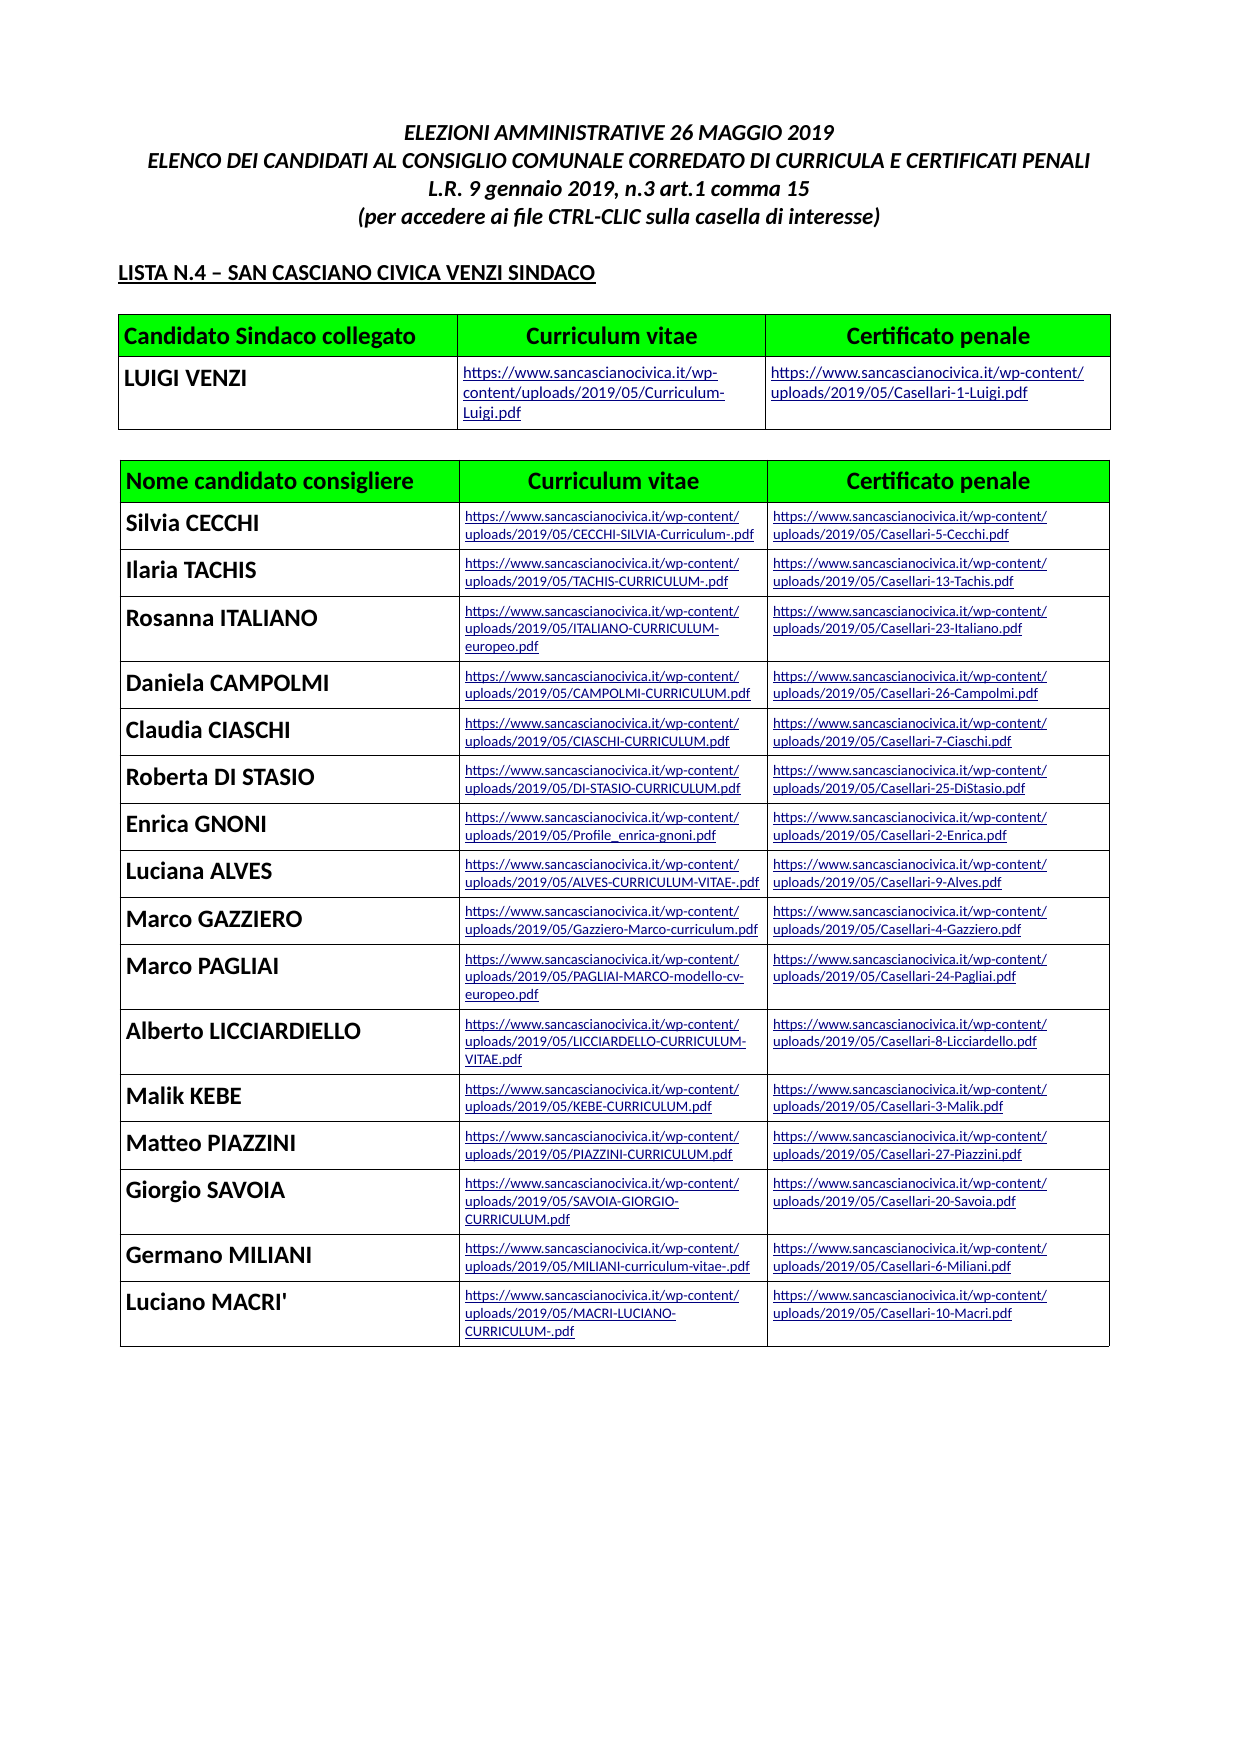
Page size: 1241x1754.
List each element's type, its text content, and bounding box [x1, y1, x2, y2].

table_cell Claudia CIASCHI [121, 709, 459, 755]
table_cell Marco PAGLIAI [121, 945, 459, 1009]
table_cell https://www.sancascianocivica.it/wp-content/uploads/2019/05/DI-STASIO-CURRICULUM.pdf [460, 756, 767, 802]
table_cell Ilaria TACHIS [121, 550, 459, 596]
table_cell Luciano MACRI' [121, 1282, 459, 1346]
table_cell Malik KEBE [121, 1075, 459, 1121]
table_cell https://www.sancascianocivica.it/wp-content/uploads/2019/05/Casellari-26-Campolmi.pdf [768, 662, 1109, 708]
table_cell https://www.sancascianocivica.it/wp-content/uploads/2019/05/Casellari-4-Gazziero.pdf [768, 898, 1109, 944]
table_cell https://www.sancascianocivica.it/wp-content/uploads/2019/05/Casellari-20-Savoia.pdf [768, 1170, 1109, 1233]
table_cell https://www.sancascianocivica.it/wp-content/uploads/2019/05/MILIANI-curriculum-vitae-.pdf [460, 1235, 767, 1281]
table_cell https://www.sancascianocivica.it/wp-content/uploads/2019/05/Casellari-27-Piazzini.pdf [768, 1122, 1109, 1168]
table_cell https://www.sancascianocivica.it/wp-content/uploads/2019/05/CECCHI-SILVIA-Curriculum-.pdf [460, 503, 767, 549]
table_header Candidato Sindaco collegato [119, 315, 457, 356]
table_cell https://www.sancascianocivica.it/wp-content/uploads/2019/05/Casellari-5-Cecchi.pdf [768, 503, 1109, 549]
table_cell https://www.sancascianocivica.it/wp-content/uploads/2019/05/KEBE-CURRICULUM.pdf [460, 1075, 767, 1121]
table_cell https://www.sancascianocivica.it/wp-content/uploads/2019/05/LICCIARDELLO-CURRICULUM-VITAE.pdf [460, 1010, 767, 1074]
table_cell Luciana ALVES [121, 851, 459, 897]
table_cell LUIGI VENZI [119, 357, 457, 429]
text L.R. 9 gennaio 2019, n.3 art.1 comma 15 [118, 174, 1122, 202]
table_cell https://www.sancascianocivica.it/wp-content/uploads/2019/05/SAVOIA-GIORGIO-CURRICULUM.pdf [460, 1170, 767, 1233]
table_header Certificato penale [766, 315, 1110, 356]
table_cell https://www.sancascianocivica.it/wp-content/uploads/2019/05/Casellari-1-Luigi.pdf [766, 357, 1110, 429]
table_cell https://www.sancascianocivica.it/wp-content/uploads/2019/05/Casellari-7-Ciaschi.pdf [768, 709, 1109, 755]
table_cell https://www.sancascianocivica.it/wp-content/uploads/2019/05/PIAZZINI-CURRICULUM.pdf [460, 1122, 767, 1168]
table_cell https://www.sancascianocivica.it/wp-content/uploads/2019/05/Casellari-2-Enrica.pdf [768, 804, 1109, 850]
table_cell Daniela CAMPOLMI [121, 662, 459, 708]
table_cell Giorgio SAVOIA [121, 1170, 459, 1233]
table_header Curriculum vitae [460, 461, 767, 502]
table_cell Roberta DI STASIO [121, 756, 459, 802]
text LISTA N.4 – SAN CASCIANO CIVICA VENZI SINDACO [118, 258, 1122, 286]
table_header Certificato penale [768, 461, 1109, 502]
table_cell https://www.sancascianocivica.it/wp-content/uploads/2019/05/Profile_enrica-gnoni.pdf [460, 804, 767, 850]
table_cell Silvia CECCHI [121, 503, 459, 549]
table_cell https://www.sancascianocivica.it/wp-content/uploads/2019/05/ITALIANO-CURRICULUM-europeo.pdf [460, 597, 767, 661]
table_cell Enrica GNONI [121, 804, 459, 850]
table_cell Germano MILIANI [121, 1235, 459, 1281]
table_header Curriculum vitae [458, 315, 765, 356]
text ELEZIONI AMMINISTRATIVE 26 MAGGIO 2019 [118, 118, 1122, 146]
table_cell https://www.sancascianocivica.it/wp-content/uploads/2019/05/CAMPOLMI-CURRICULUM.pdf [460, 662, 767, 708]
table_cell https://www.sancascianocivica.it/wp-content/uploads/2019/05/Casellari-8-Licciardello.pdf [768, 1010, 1109, 1074]
table_cell https://www.sancascianocivica.it/wp-content/uploads/2019/05/ALVES-CURRICULUM-VITAE-.pdf [460, 851, 767, 897]
table_cell https://www.sancascianocivica.it/wp-content/uploads/2019/05/Casellari-13-Tachis.pdf [768, 550, 1109, 596]
table_cell Rosanna ITALIANO [121, 597, 459, 661]
table_cell https://www.sancascianocivica.it/wp-content/uploads/2019/05/Casellari-25-DiStasio.pdf [768, 756, 1109, 802]
table_cell https://www.sancascianocivica.it/wp-content/uploads/2019/05/Casellari-9-Alves.pdf [768, 851, 1109, 897]
table_cell Matteo PIAZZINI [121, 1122, 459, 1168]
table_cell https://www.sancascianocivica.it/wp-content/uploads/2019/05/Casellari-23-Italiano.pdf [768, 597, 1109, 661]
table_cell https://www.sancascianocivica.it/wp-content/uploads/2019/05/Casellari-24-Pagliai.pdf [768, 945, 1109, 1009]
text ELENCO DEI CANDIDATI AL CONSIGLIO COMUNALE CORREDATO DI CURRICULA E CERTIFICATI PENALI [118, 146, 1122, 174]
table_cell https://www.sancascianocivica.it/wp-content/uploads/2019/05/Casellari-6-Miliani.pdf [768, 1235, 1109, 1281]
table_cell Alberto LICCIARDIELLO [121, 1010, 459, 1074]
table_cell https://www.sancascianocivica.it/wp-content/uploads/2019/05/PAGLIAI-MARCO-modello-cv-europeo.pdf [460, 945, 767, 1009]
table_cell https://www.sancascianocivica.it/wp-content/uploads/2019/05/Gazziero-Marco-curriculum.pdf [460, 898, 767, 944]
table_cell https://www.sancascianocivica.it/wp-content/uploads/2019/05/TACHIS-CURRICULUM-.pdf [460, 550, 767, 596]
table_header Nome candidato consigliere [121, 461, 459, 502]
table_cell https://www.sancascianocivica.it/wp-content/uploads/2019/05/CIASCHI-CURRICULUM.pdf [460, 709, 767, 755]
table_cell Marco GAZZIERO [121, 898, 459, 944]
text (per accedere ai file CTRL-CLIC sulla casella di interesse) [118, 202, 1122, 230]
table_cell https://www.sancascianocivica.it/wp-content/uploads/2019/05/Casellari-3-Malik.pdf [768, 1075, 1109, 1121]
table_cell https://www.sancascianocivica.it/wp-content/uploads/2019/05/MACRI-LUCIANO-CURRICULUM-.pdf [460, 1282, 767, 1346]
table_cell https://www.sancascianocivica.it/wp-content/uploads/2019/05/Curriculum-Luigi.pdf [458, 357, 765, 429]
table_cell https://www.sancascianocivica.it/wp-content/uploads/2019/05/Casellari-10-Macri.pdf [768, 1282, 1109, 1346]
